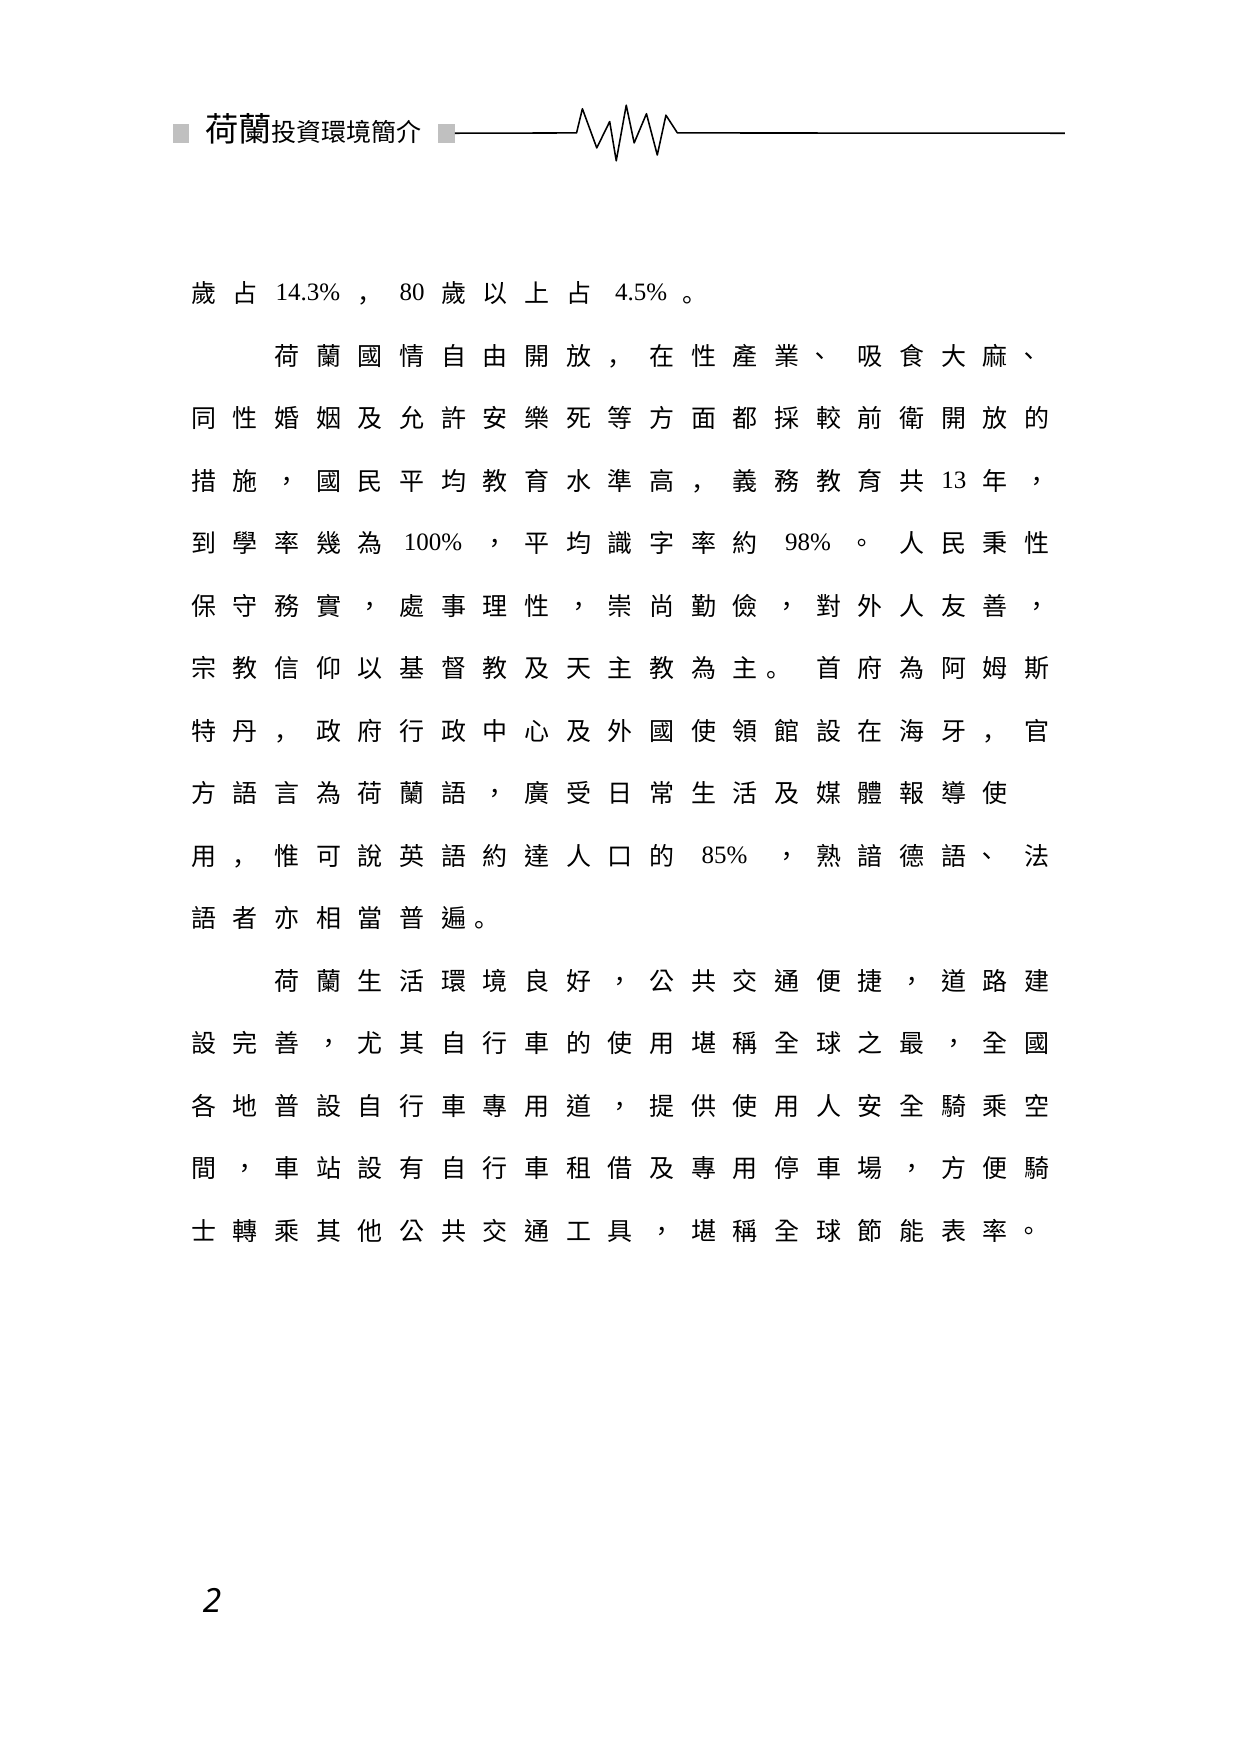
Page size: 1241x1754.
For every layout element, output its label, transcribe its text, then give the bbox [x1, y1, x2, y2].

text 荷蘭國情自由開放，在性產業、吸食大麻、同性婚姻及允許安樂死等方面都採較前衛開放的措施，國民平均教育水準高，義務教育共13年，到學率幾為100%，平均識字率約98%。人民秉性保守務實，處事理性，崇尚勤儉，對外人友善，宗教信仰以基督教及天主教為主。首府為阿姆斯特丹，政府行政中心及外國使領館設在海牙，官方語言為荷蘭語，廣受日常生活及媒體報導使用，惟可說英語約達人口的85%，熟諳德語、法語者亦相當普遍。 [183, 313, 1058, 938]
text 歲占14.3%，80歲以上占4.5%。 [183, 250, 1058, 313]
text 荷蘭生活環境良好，公共交通便捷，道路建設完善，尤其自行車的使用堪稱全球之最，全國各地普設自行車專用道，提供使用人安全騎乘空間，車站設有自行車租借及專用停車場，方便騎士轉乘其他公共交通工具，堪稱全球節能表率。 [183, 938, 1058, 1250]
